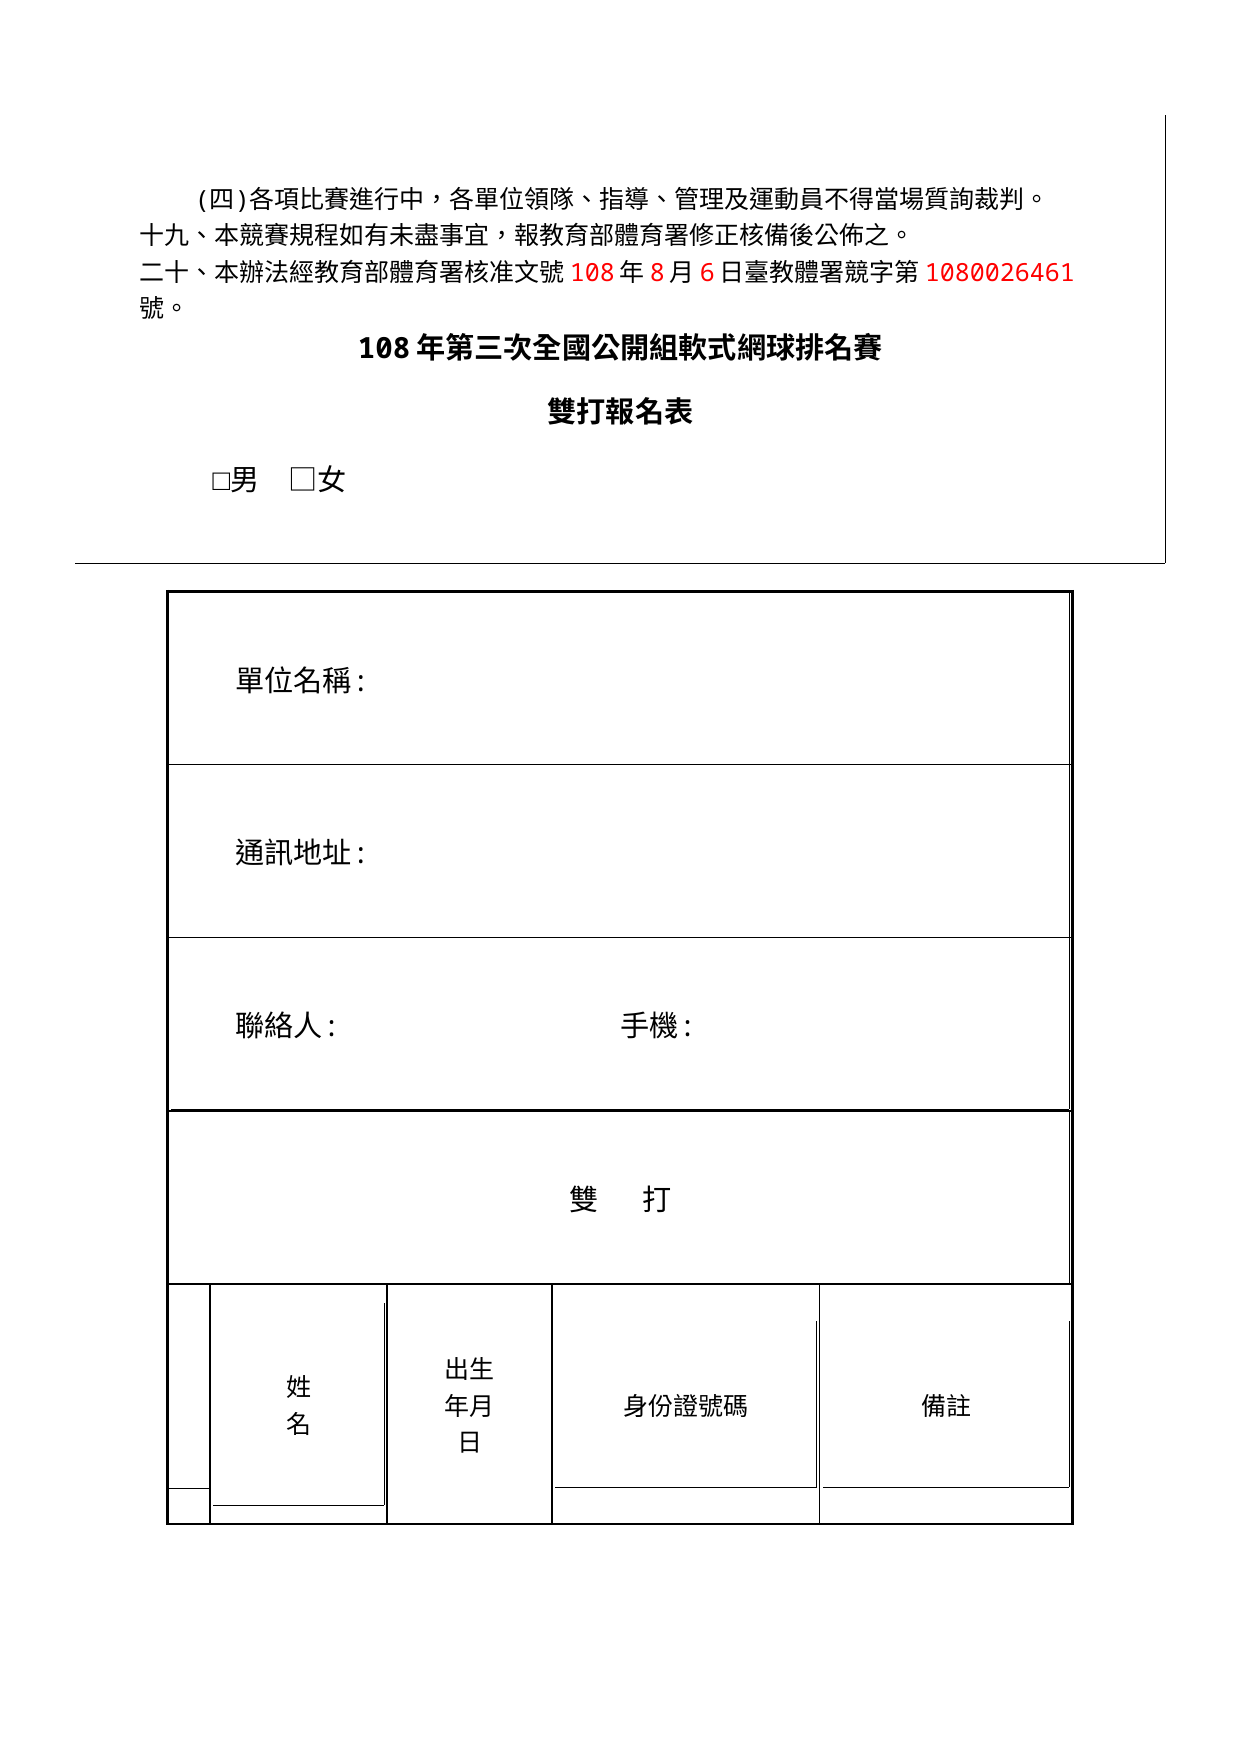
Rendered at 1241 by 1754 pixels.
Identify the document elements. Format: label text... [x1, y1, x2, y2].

table_cell 出生年月日 [388, 1285, 551, 1523]
table_cell 姓 名 [211, 1285, 386, 1523]
text (四)各項比賽進行中，各單位領隊、指導、管理及運動員不得當場質詢裁判。 [75, 115, 1165, 216]
text 雙打報名表 [75, 323, 1165, 392]
table_cell [169, 1285, 209, 1488]
text 十九、本競賽規程如有未盡事宜，報教育部體育署修正核備後公佈之。 [75, 216, 1165, 252]
table_cell 通訊地址: [169, 765, 1069, 937]
table_cell [169, 1489, 209, 1523]
text □男 □女 [75, 392, 1165, 563]
table_cell 聯絡人: 手機: [169, 938, 1069, 1109]
table_cell 身份證號碼 [553, 1285, 819, 1523]
table_header 單位名稱: [169, 593, 1069, 764]
table_cell 雙 打 [169, 1112, 1069, 1283]
text 二十、本辦法經教育部體育署核准文號108年8月6日臺教體署競字第1080026461號。 [75, 252, 1165, 323]
table_cell 備註 [820, 1285, 1071, 1523]
